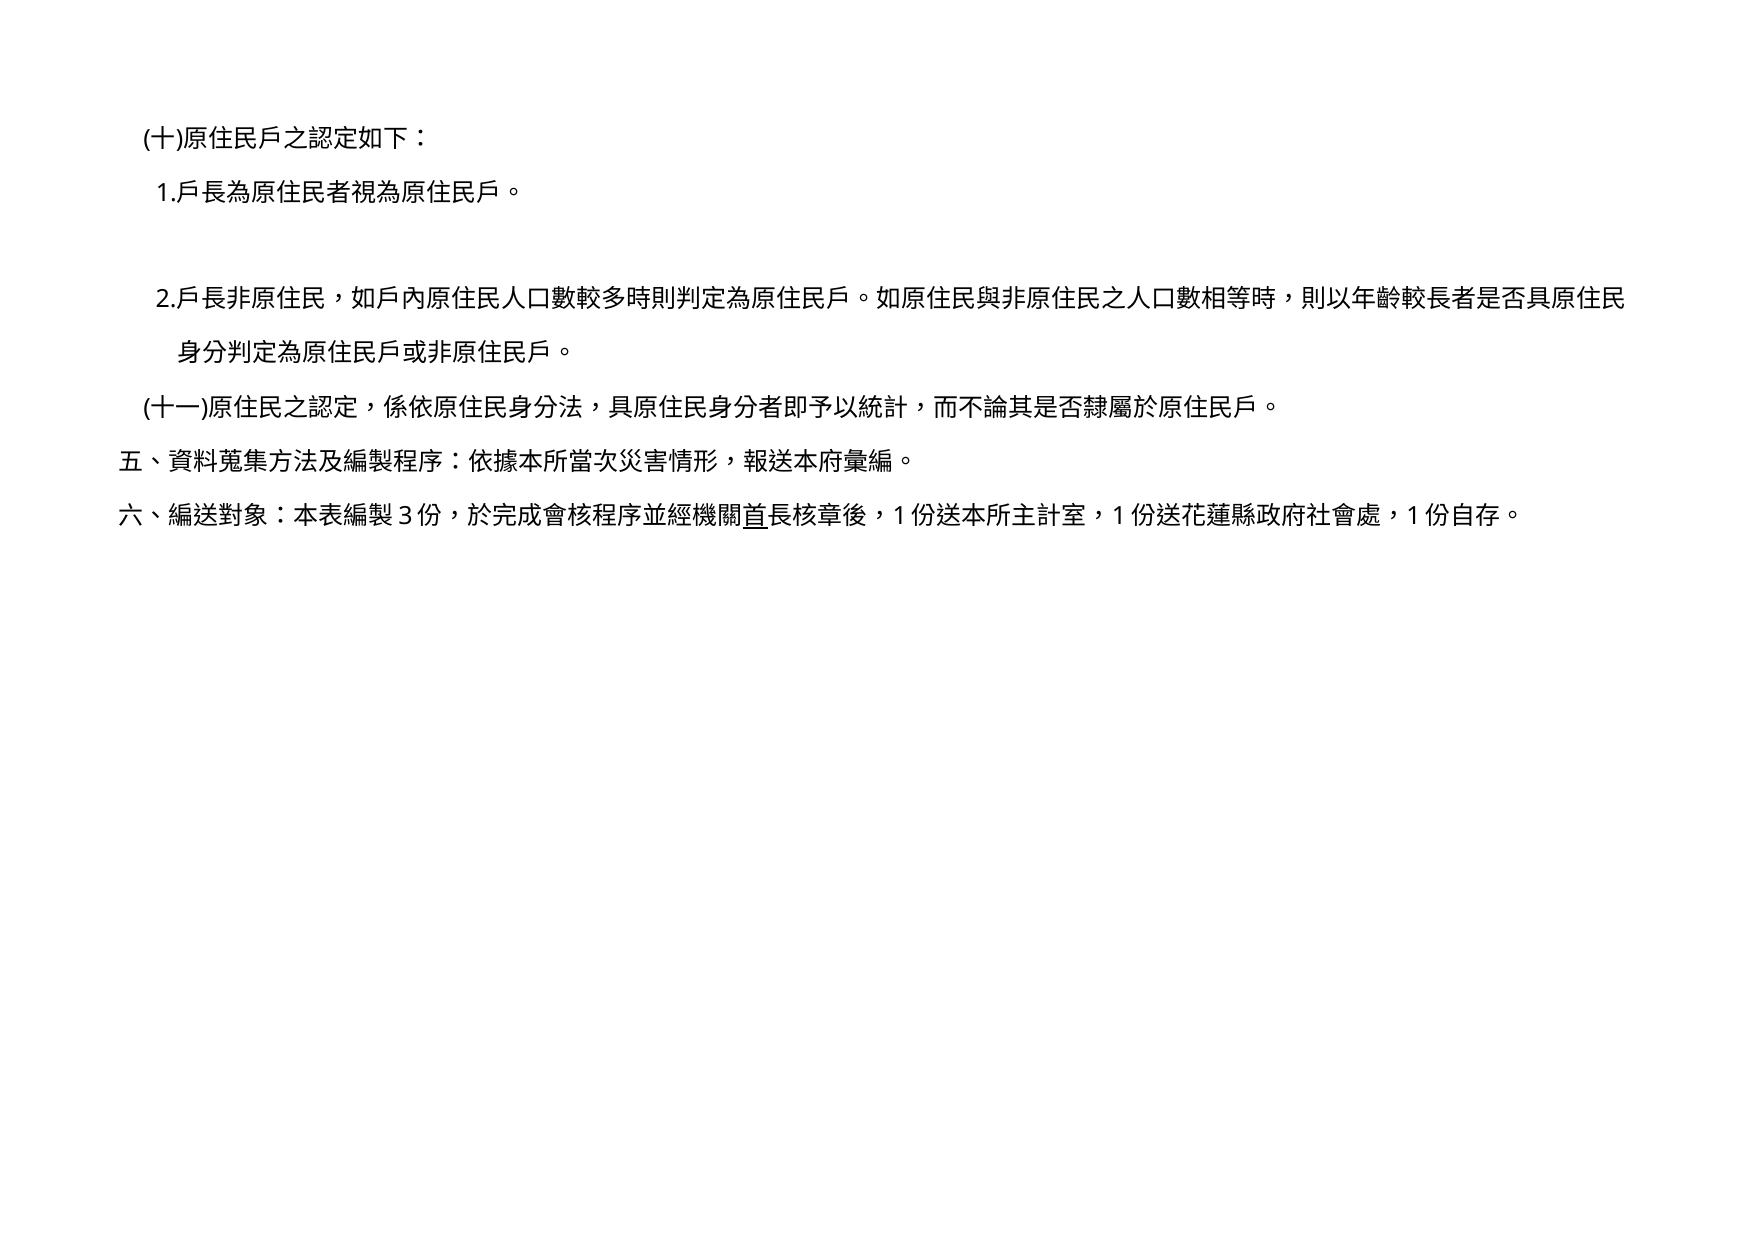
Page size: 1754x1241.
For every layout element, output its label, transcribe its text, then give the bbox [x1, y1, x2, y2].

text 1.戶長為原住民者視為原住民戶。 [156, 173, 1636, 209]
text 六、編送對象：本表編製3份，於完成會核程序並經機關首長核章後，1份送本所主計室，1份送花蓮縣政府社會處，1份自存。 [118, 496, 1636, 532]
text 2.戶長非原住民，如戶內原住民人口數較多時則判定為原住民戶。如原住民與非原住民之人口數相等時，則以年齡較長者是否具原住民身分判定為原住民戶或非原住民戶。 [155, 278, 1636, 369]
text (十)原住民戶之認定如下： [143, 118, 1636, 155]
text (十一)原住民之認定，係依原住民身分法，具原住民身分者即予以統計，而不論其是否隸屬於原住民戶。 [143, 387, 1636, 423]
text 五、資料蒐集方法及編製程序：依據本所當次災害情形，報送本府彙編。 [118, 441, 1636, 478]
